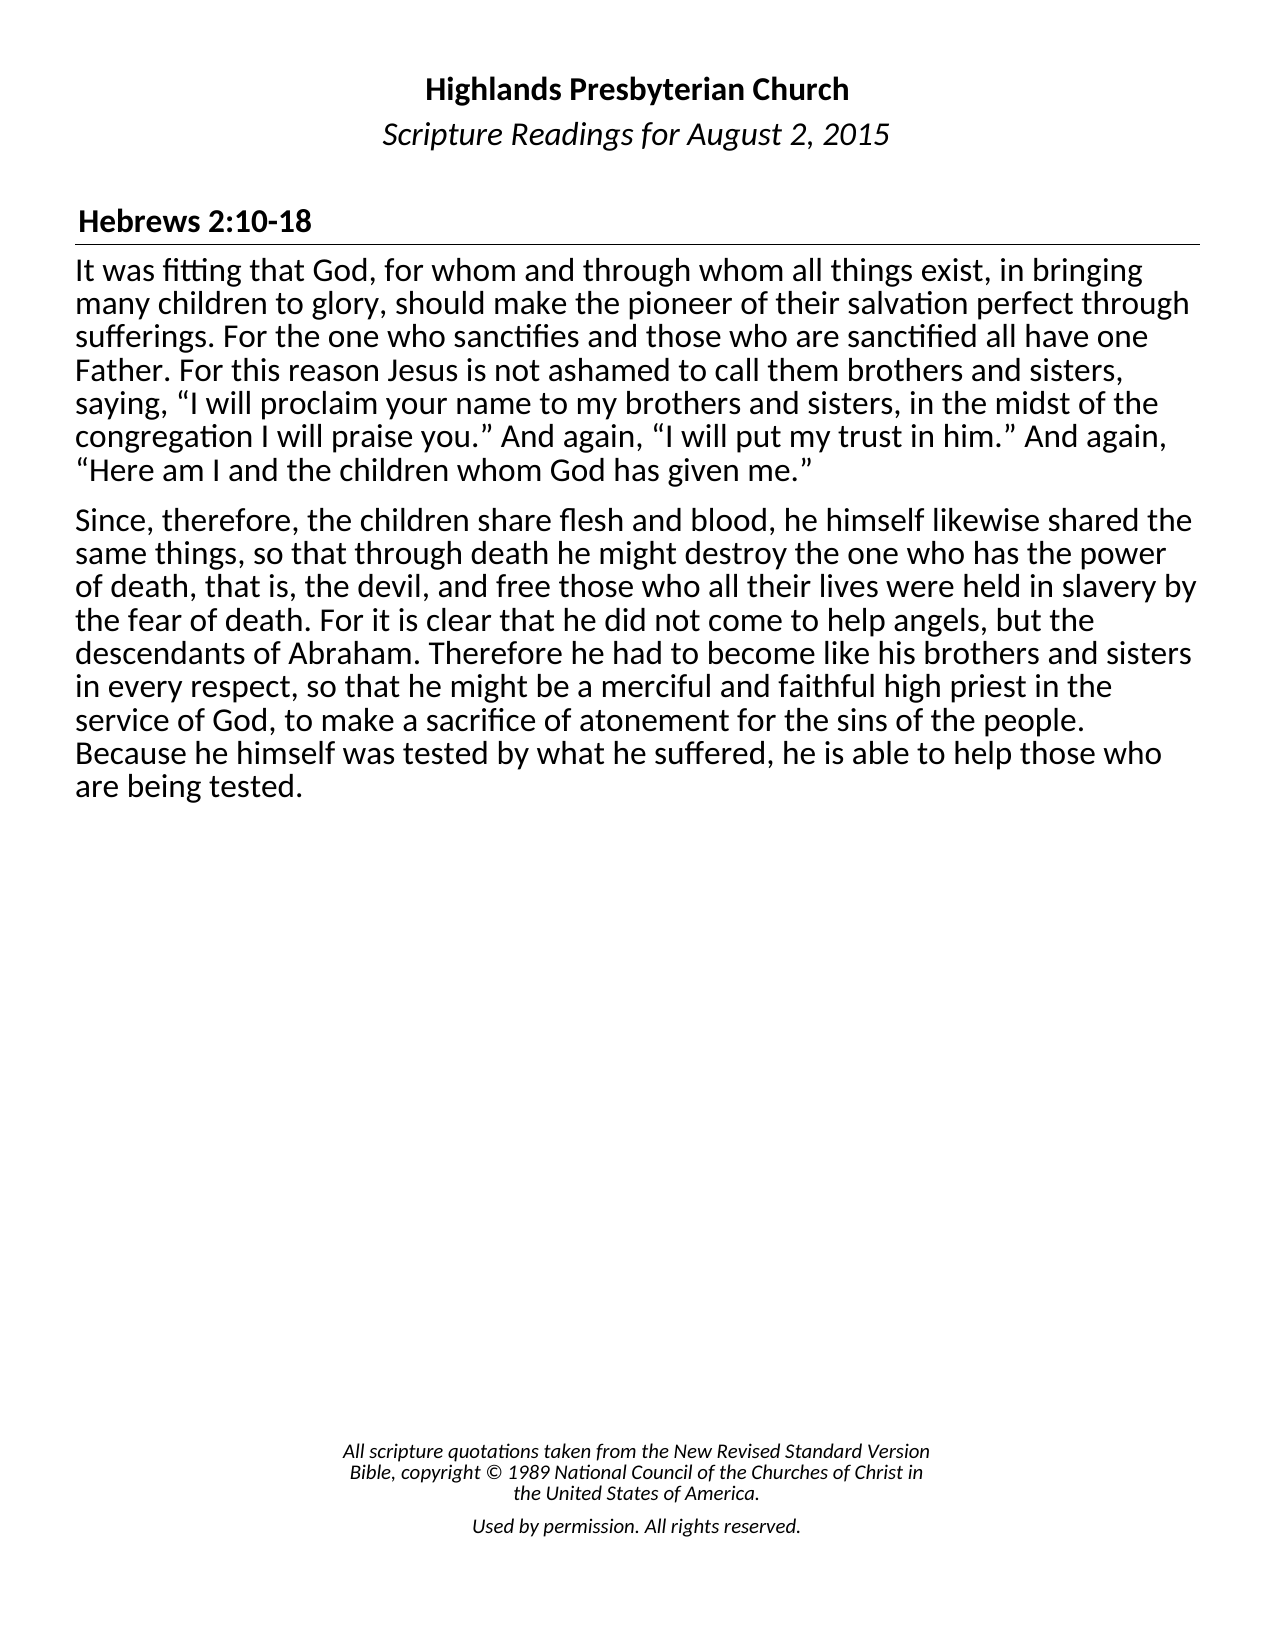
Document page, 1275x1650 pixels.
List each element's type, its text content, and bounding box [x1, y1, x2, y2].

title Highlands Presbyterian Church [75, 75, 1200, 108]
text It was fitting that God, for whom and through whom all things exist, in bringing many children to glory, should make the pioneer of their salvation perfect through sufferings. For the one who sanctifies and those who are sanctified all have one Father. For this reason Jesus is not ashamed to call them brothers and sisters, saying, “I will proclaim your name to my brothers and sisters, in the midst of the congregation I will praise you.” And again, “I will put my trust in him.” And again, “Here am I and the children whom God has given me.” [75, 256, 1200, 489]
subtitle Hebrews 2:10-18 [75, 204, 1200, 244]
text Used by permission. All rights reserved. [337, 1518, 937, 1539]
text Since, therefore, the children share flesh and blood, he himself likewise shared the same things, so that through death he might destroy the one who has the power of death, that is, the devil, and free those who all their lives were held in slavery by the fear of death. For it is clear that he did not come to help angels, but the descendants of Abraham. Therefore he had to become like his brothers and sisters in every respect, so that he might be a merciful and faithful high priest in the service of God, to make a sacrifice of atonement for the sins of the people. Because he himself was tested by what he suffered, he is able to help those who are being tested. [75, 506, 1200, 806]
subtitle Scripture Readings for August 2, 2015 [75, 120, 1200, 154]
text All scripture quotations taken from the New Revised Standard Version Bible, copyright © 1989 National Council of the Churches of Christ in the United States of America. [337, 1443, 937, 1506]
